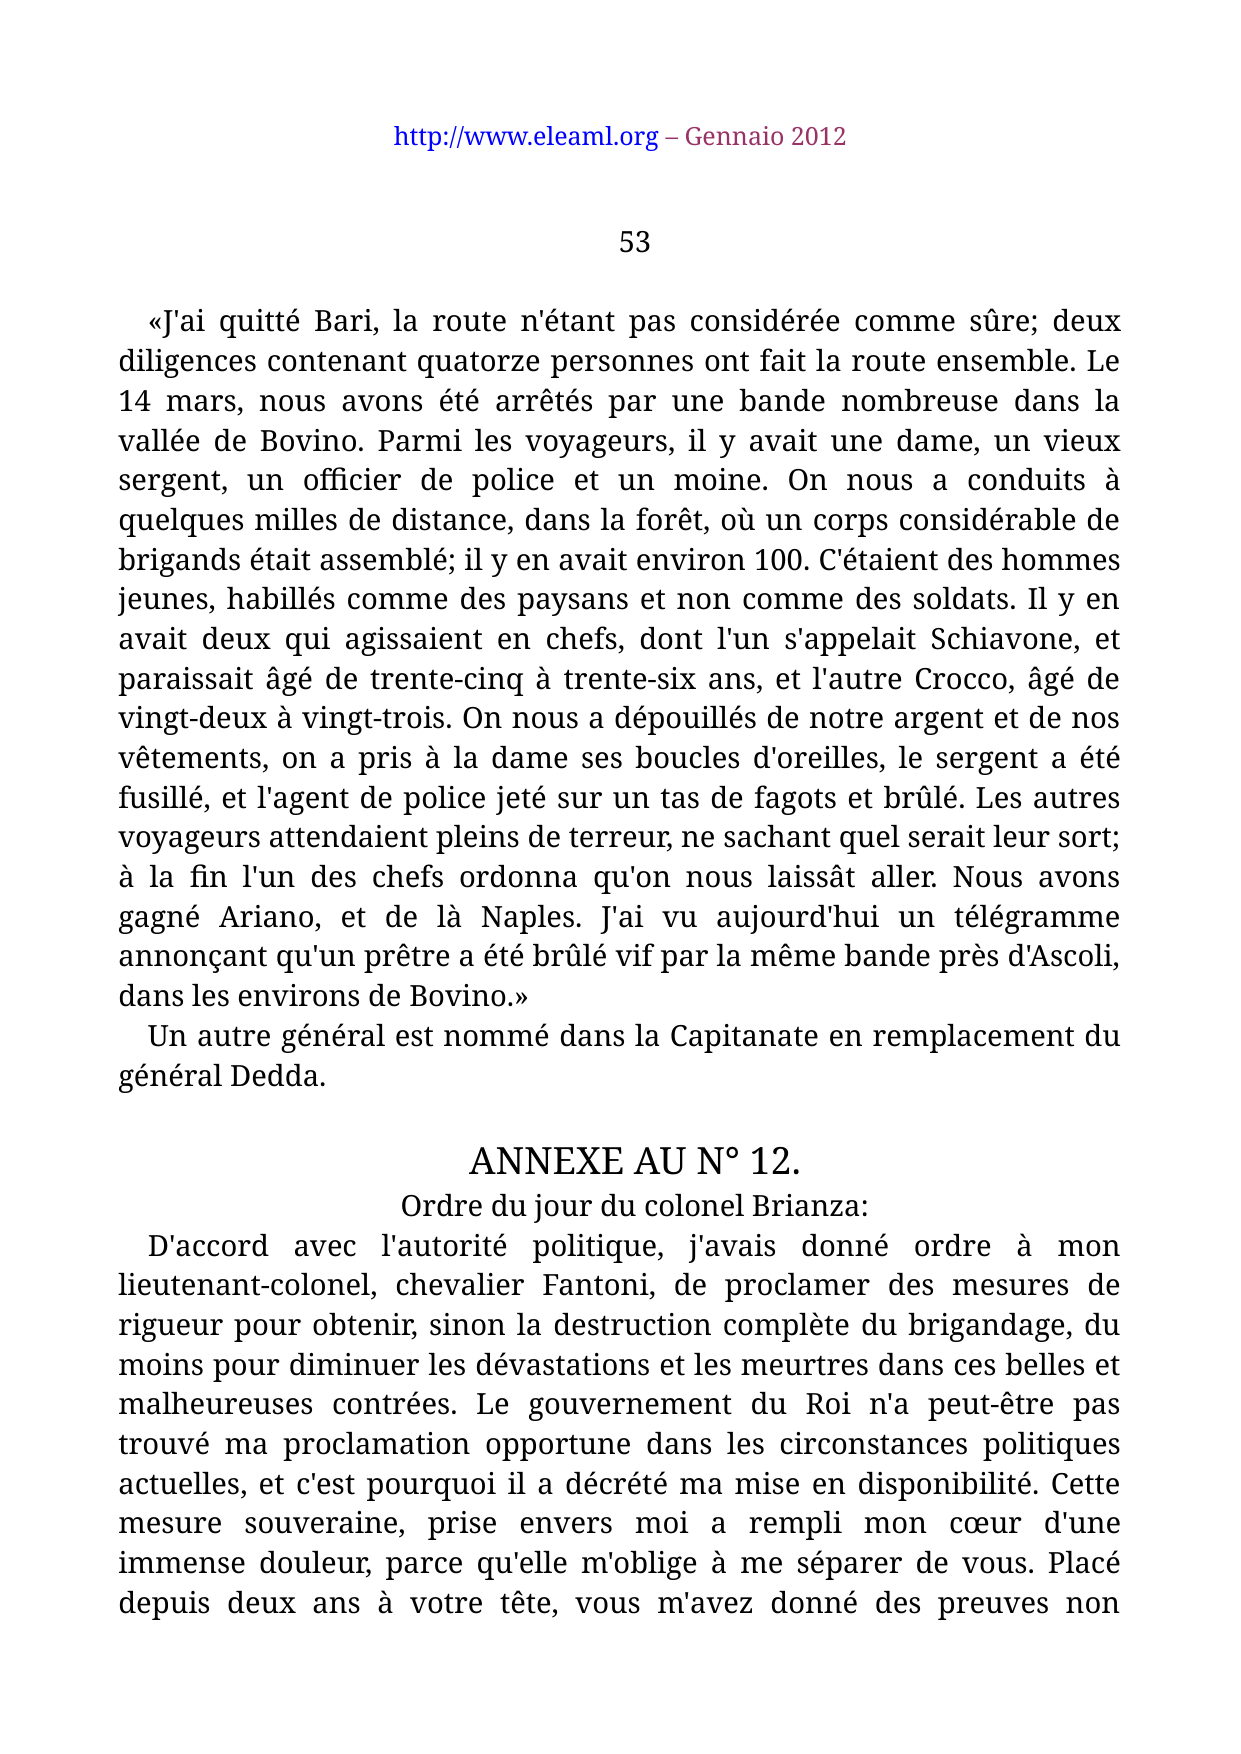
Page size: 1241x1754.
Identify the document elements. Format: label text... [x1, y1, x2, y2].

text D'accord avec l'autorité politique, j'avais donné ordre à mon lieutenant-colonel, chevalier Fantoni, de proclamer des mesures de rigueur pour obtenir, sinon la destruction complète du brigandage, du moins pour diminuer les dévastations et les meurtres dans ces belles et malheureuses contrées. Le gouvernement du Roi n'a peut-être pas trouvé ma proclamation opportune dans les circonstances politiques actuelles, et c'est pourquoi il a décrété ma mise en disponibilité. Cette mesure souveraine, prise envers moi a rempli mon cœur d'une immense douleur, parce qu'elle m'oblige à me séparer de vous. Placé depuis deux ans à votre tête, vous m'avez donné des preuves non [118, 1225, 1122, 1622]
text «J'ai quitté Bari, la route n'étant pas considérée comme sûre; deux diligences contenant quatorze personnes ont fait la route ensemble. Le 14 mars, nous avons été arrêtés par une bande nombreuse dans la vallée de Bovino. Parmi les voyageurs, il y avait une dame, un vieux sergent, un officier de police et un moine. On nous a conduits à quelques milles de distance, dans la forêt, où un corps considérable de brigands était assemblé; il y en avait environ 100. C'étaient des hommes jeunes, habillés comme des paysans et non comme des soldats. Il y en avait deux qui agissaient en chefs, dont l'un s'appelait Schiavone, et paraissait âgé de trente-cinq à trente-six ans, et l'autre Crocco, âgé de vingt-deux à vingt-trois. On nous a dépouillés de notre argent et de nos vêtements, on a pris à la dame ses boucles d'oreilles, le sergent a été fusillé, et l'agent de police jeté sur un tas de fagots et brûlé. Les autres voyageurs attendaient pleins de terreur, ne sachant quel serait leur sort; à la fin l'un des chefs ordonna qu'on nous laissât aller. Nous avons gagné Ariano, et de là Naples. J'ai vu aujourd'hui un télégramme annonçant qu'un prêtre a été brûlé vif par la même bande près d'Ascoli, dans les environs de Bovino.» [118, 301, 1122, 1015]
text ANNEXE AU N° 12. [118, 1134, 1122, 1185]
text Ordre du jour du colonel Brianza: [118, 1185, 1122, 1225]
text Un autre général est nommé dans la Capitanate en remplacement du général Dedda. [118, 1015, 1122, 1094]
text 53 [118, 221, 1122, 261]
